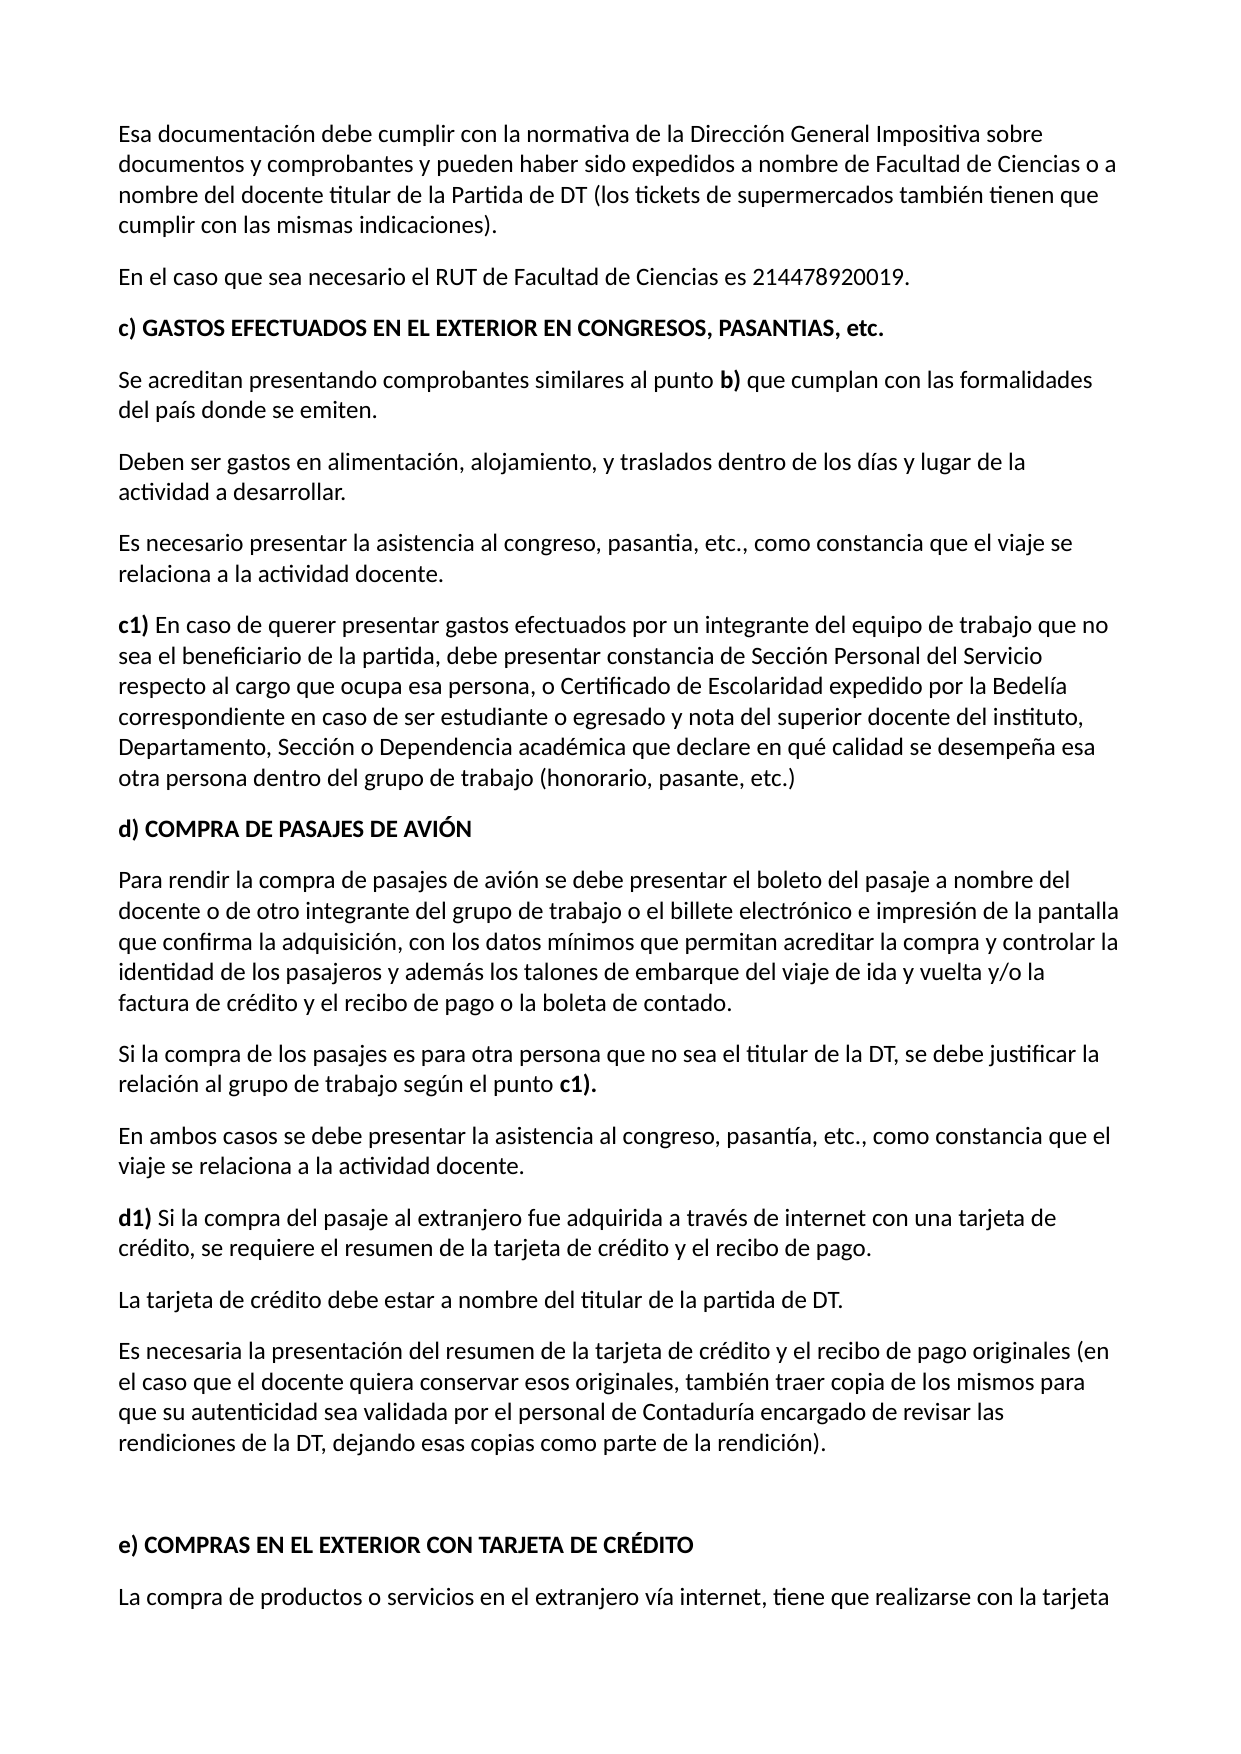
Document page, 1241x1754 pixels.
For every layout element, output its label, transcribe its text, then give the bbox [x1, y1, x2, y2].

text Si la compra de los pasajes es para otra persona que no sea el titular de la DT, se debe justificar la relación al grupo de trabajo según el punto c1). [118, 1038, 1122, 1099]
text c) GASTOS EFECTUADOS EN EL EXTERIOR EN CONGRESOS, PASANTIAS, etc. [118, 312, 1122, 343]
text En ambos casos se debe presentar la asistencia al congreso, pasantía, etc., como constancia que el viaje se relaciona a la actividad docente. [118, 1120, 1122, 1181]
text Deben ser gastos en alimentación, alojamiento, y traslados dentro de los días y lugar de la actividad a desarrollar. [118, 446, 1122, 507]
text Esa documentación debe cumplir con la normativa de la Dirección General Impositiva sobre documentos y comprobantes y pueden haber sido expedidos a nombre de Facultad de Ciencias o a nombre del docente titular de la Partida de DT (los tickets de supermercados también tienen que cumplir con las mismas indicaciones). [118, 118, 1122, 240]
text e) COMPRAS EN EL EXTERIOR CON TARJETA DE CRÉDITO [118, 1529, 1122, 1560]
text Es necesario presentar la asistencia al congreso, pasantia, etc., como constancia que el viaje se relaciona a la actividad docente. [118, 527, 1122, 588]
text La compra de productos o servicios en el extranjero vía internet, tiene que realizarse con la tarjeta [118, 1581, 1122, 1611]
text Se acreditan presentando comprobantes similares al punto b) que cumplan con las formalidades del país donde se emiten. [118, 364, 1122, 425]
text En el caso que sea necesario el RUT de Facultad de Ciencias es 214478920019. [118, 261, 1122, 292]
text c1) En caso de querer presentar gastos efectuados por un integrante del equipo de trabajo que no sea el beneficiario de la partida, debe presentar constancia de Sección Personal del Servicio respecto al cargo que ocupa esa persona, o Certificado de Escolaridad expedido por la Bedelía correspondiente en caso de ser estudiante o egresado y nota del superior docente del instituto, Departamento, Sección o Dependencia académica que declare en qué calidad se desempeña esa otra persona dentro del grupo de trabajo (honorario, pasante, etc.) [118, 609, 1122, 792]
text La tarjeta de crédito debe estar a nombre del titular de la partida de DT. [118, 1284, 1122, 1314]
text d) COMPRA DE PASAJES DE AVIÓN [118, 813, 1122, 844]
text Para rendir la compra de pasajes de avión se debe presentar el boleto del pasaje a nombre del docente o de otro integrante del grupo de trabajo o el billete electrónico e impresión de la pantalla que confirma la adquisición, con los datos mínimos que permitan acreditar la compra y controlar la identidad de los pasajeros y además los talones de embarque del viaje de ida y vuelta y/o la factura de crédito y el recibo de pago o la boleta de contado. [118, 865, 1122, 1017]
text d1) Si la compra del pasaje al extranjero fue adquirida a través de internet con una tarjeta de crédito, se requiere el resumen de la tarjeta de crédito y el recibo de pago. [118, 1202, 1122, 1263]
text Es necesaria la presentación del resumen de la tarjeta de crédito y el recibo de pago originales (en el caso que el docente quiera conservar esos originales, también traer copia de los mismos para que su autenticidad sea validada por el personal de Contaduría encargado de revisar las rendiciones de la DT, dejando esas copias como parte de la rendición). [118, 1335, 1122, 1457]
